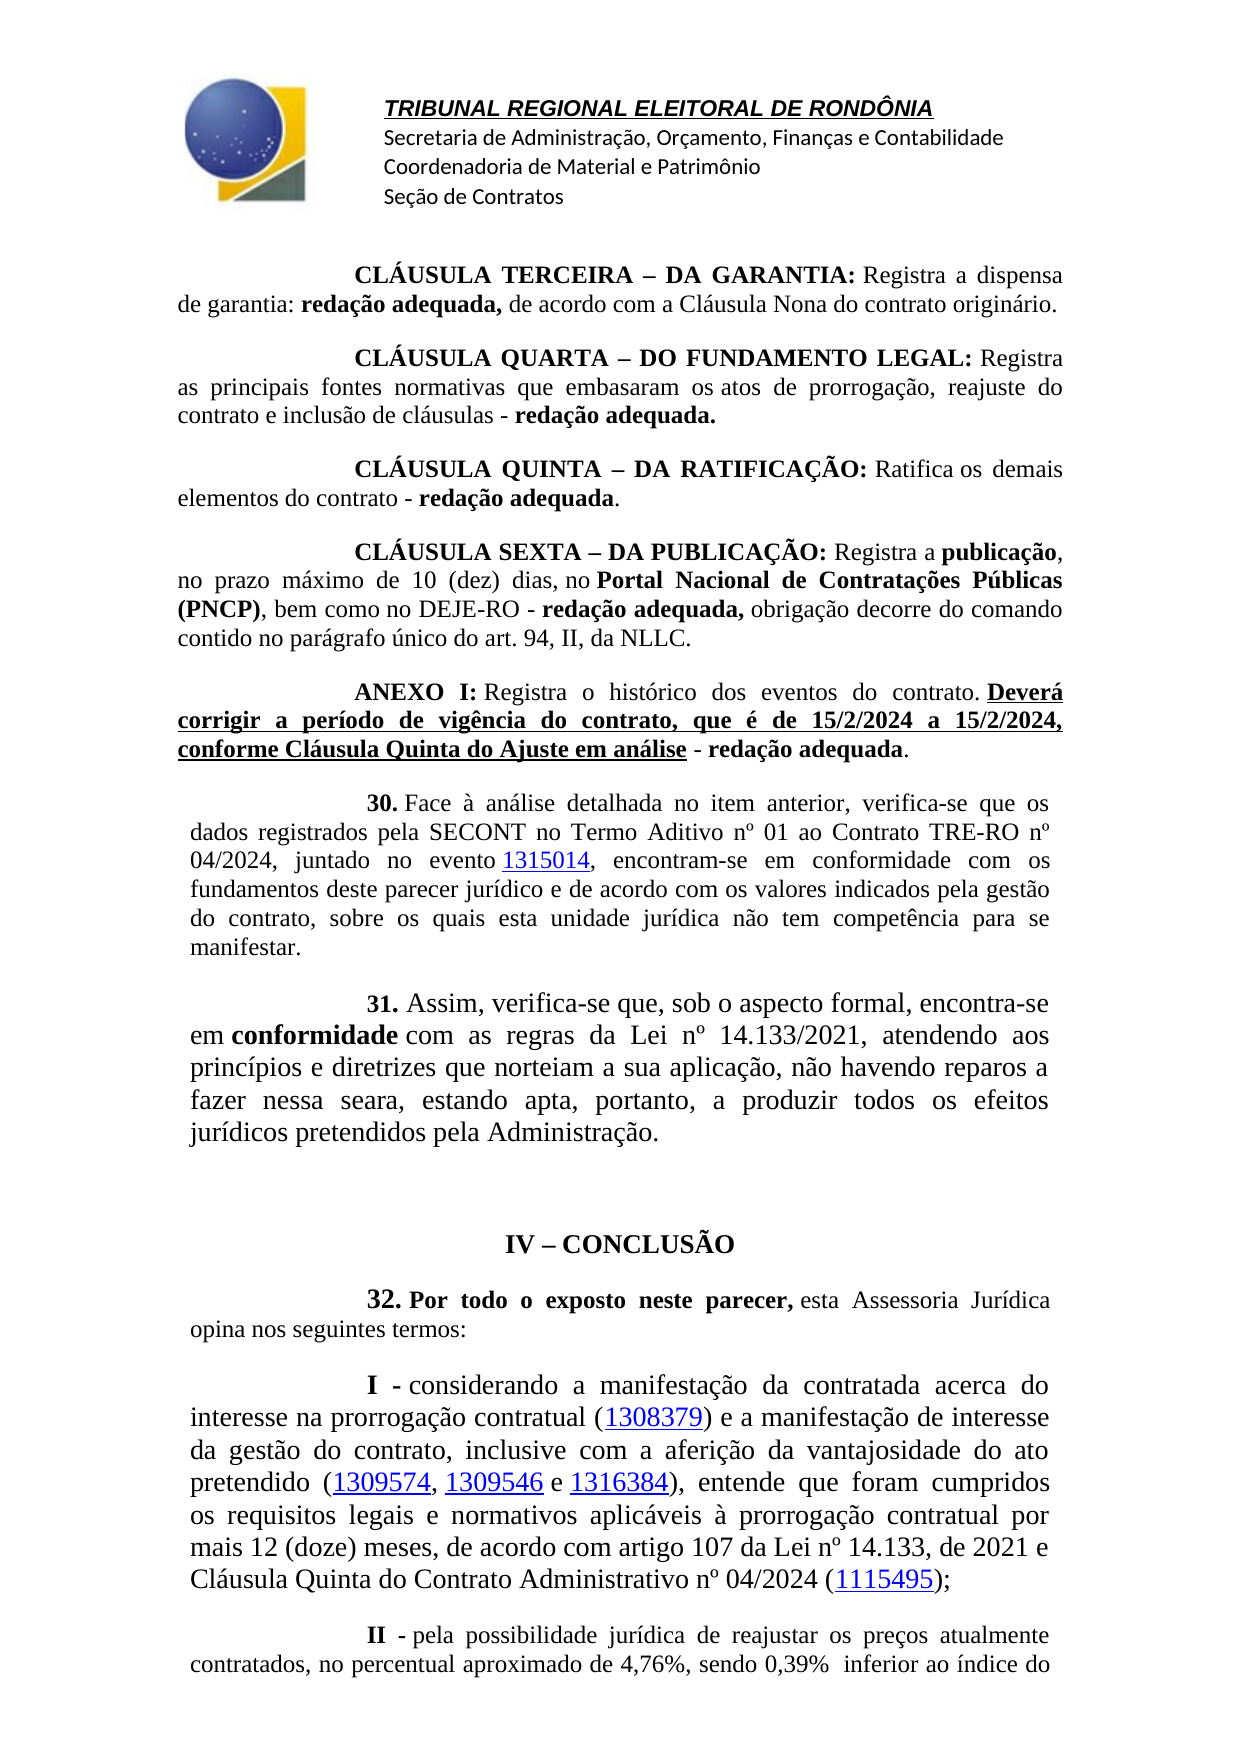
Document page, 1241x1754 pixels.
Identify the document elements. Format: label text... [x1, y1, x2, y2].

text I - considerando a manifestação da contratada acerca do interesse na prorrogação contratual (1308379) e a manifestação de interesse da gestão do contrato, inclusive com a aferição da vantajosidade do ato pretendido (1309574, 1309546 e 1316384), entende que foram cumpridos os requisitos legais e normativos aplicáveis à prorrogação contratual por mais 12 (doze) meses, de acordo com artigo 107 da Lei nº 14.133, de 2021 e Cláusula Quinta do Contrato Administrativo nº 04/2024 (1115495); [190, 1368, 1051, 1595]
text CLÁUSULA SEXTA – DA PUBLICAÇÃO: Registra a publicação, no prazo máximo de 10 (dez) dias, no Portal Nacional de Contratações Públicas (PNCP), bem como no DEJE-RO - redação adequada, obrigação decorre do comando contido no parágrafo único do art. 94, II, da NLLC. [177, 537, 1063, 652]
text II - pela possibilidade jurídica de reajustar os preços atualmente contratados, no percentual aproximado de 4,76%, sendo 0,39% inferior ao índice do [190, 1620, 1051, 1677]
text CLÁUSULA QUINTA – DA RATIFICAÇÃO: Ratifica os demais elementos do contrato - redação adequada. [177, 454, 1063, 512]
text 30. Face à análise detalhada no item anterior, verifica-se que os dados registrados pela SECONT no Termo Aditivo nº 01 ao Contrato TRE-RO nº 04/2024, juntado no evento 1315014, encontram-se em conformidade com os fundamentos deste parecer jurídico e de acordo com os valores indicados pela gestão do contrato, sobre os quais esta unidade jurídica não tem competência para se manifestar. [190, 788, 1051, 961]
text IV – CONCLUSÃO [177, 1228, 1063, 1259]
text 32. Por todo o exposto neste parecer, esta Assessoria Jurídica opina nos seguintes termos: [190, 1282, 1051, 1343]
text ANEXO I: Registra o histórico dos eventos do contrato. Deverá corrigir a período de vigência do contrato, que é de 15/2/2024 a 15/2/2024, [177, 677, 1063, 731]
text conforme Cláusula Quinta do Ajuste em análise - redação adequada. [177, 732, 1063, 763]
text 31. Assim, verifica-se que, sob o aspecto formal, encontra-se em conformidade com as regras da Lei nº 14.133/2021, atendendo aos princípios e diretrizes que norteiam a sua aplicação, não havendo reparos a fazer nessa seara, estando apta, portanto, a produzir todos os efeitos jurídicos pretendidos pela Administração. [190, 986, 1051, 1148]
text CLÁUSULA TERCEIRA – DA GARANTIA: Registra a dispensa de garantia: redação adequada, de acordo com a Cláusula Nona do contrato originário. [177, 261, 1063, 318]
text CLÁUSULA QUARTA – DO FUNDAMENTO LEGAL: Registra as principais fontes normativas que embasaram os atos de prorrogação, reajuste do contrato e inclusão de cláusulas - redação adequada. [177, 343, 1063, 429]
